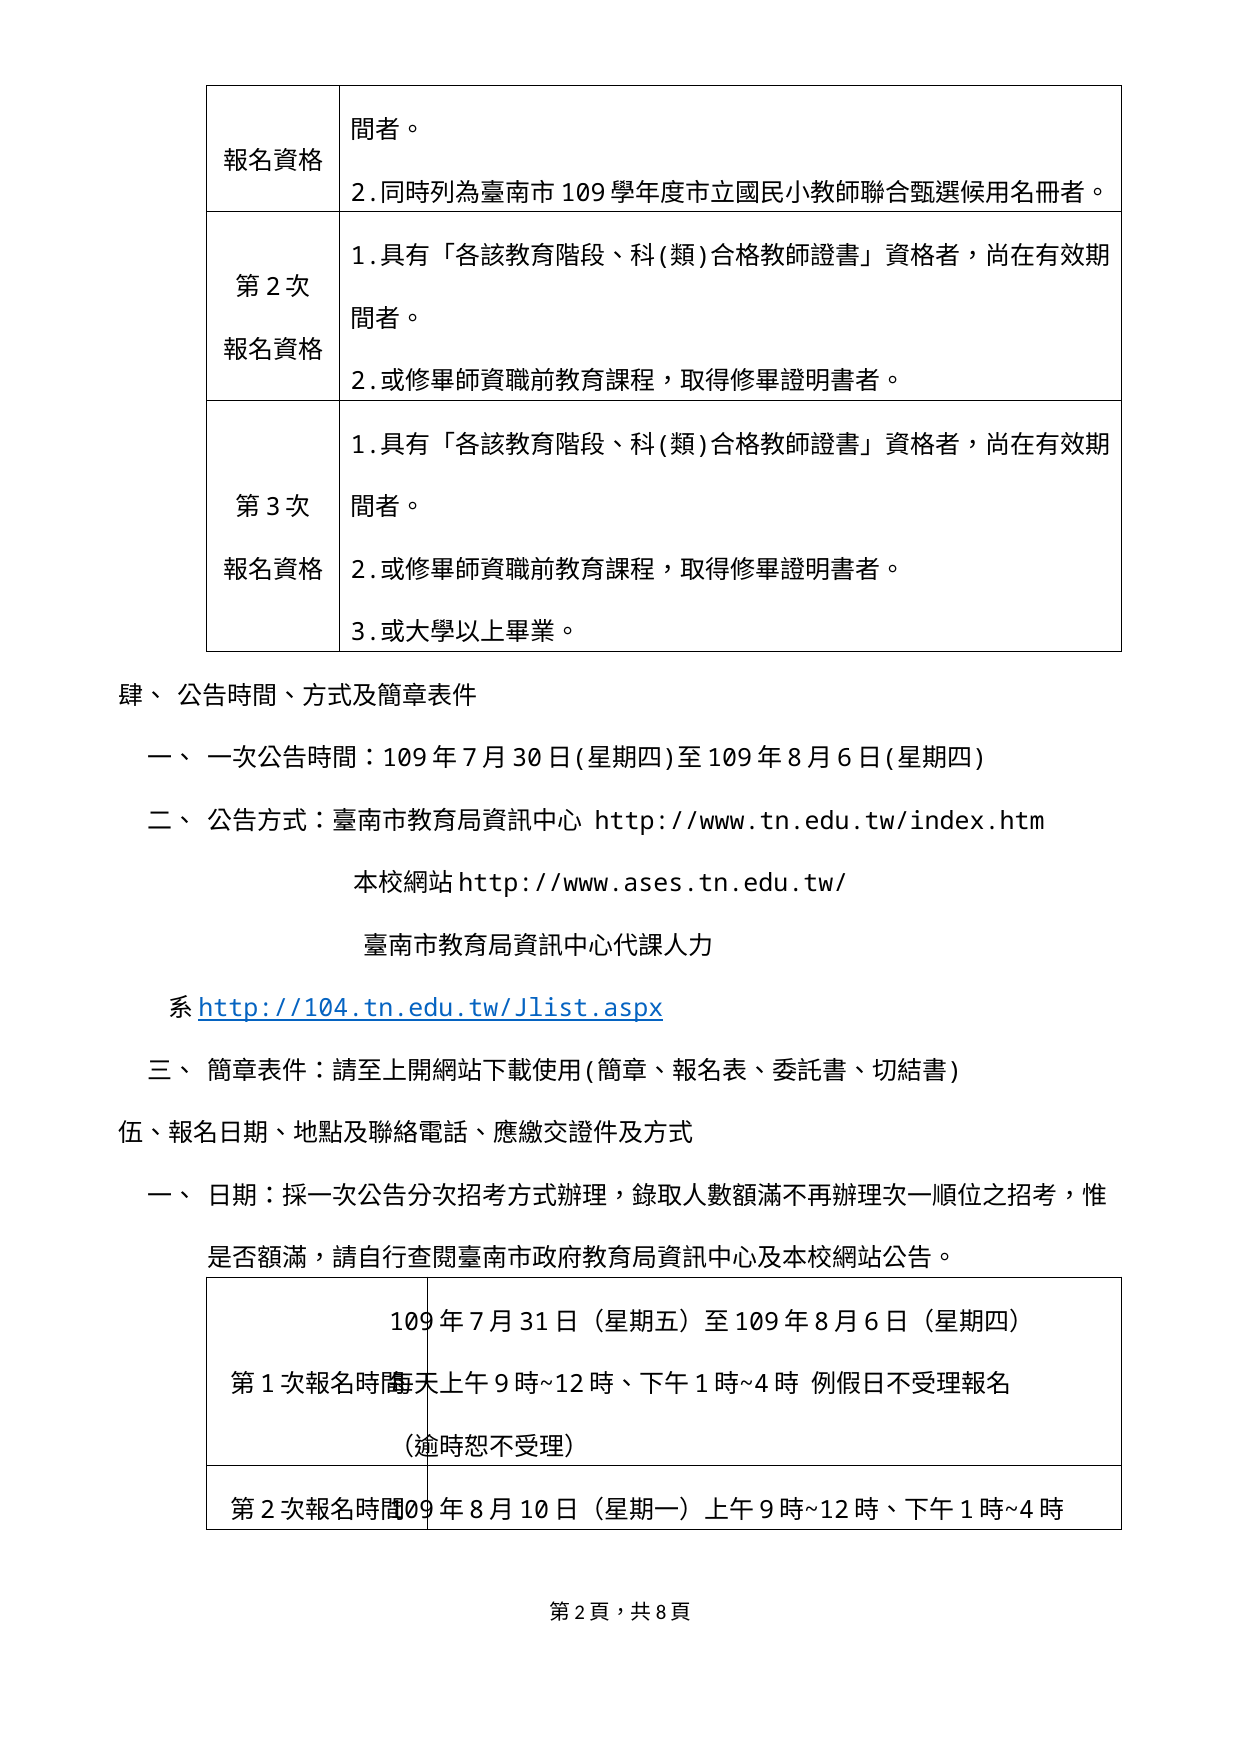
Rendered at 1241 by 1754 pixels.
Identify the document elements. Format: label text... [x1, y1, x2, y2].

table_header 報名資格 [207, 86, 339, 211]
table_cell 第2次報名時間 [207, 1466, 427, 1529]
table_header 109年7月31日（星期五）至109年8月6日（星期四） 每天上午9時~12時、下午1時~4時 例假日不受理報名 （逾時恕不受理） [428, 1278, 1121, 1465]
list 一次公告時間：109年7月30日(星期四)至109年8月6日(星期四) [148, 714, 1122, 777]
table_cell 1.具有「各該教育階段、科(類)合格教師證書」資格者，尚在有效期間者。 2.或修畢師資職前教育課程，取得修畢證明書者。 3.或大學以上畢業。 [340, 401, 1121, 651]
list 公告方式：臺南市教育局資訊中心 http://www.tn.edu.tw/index.htm [148, 777, 1122, 839]
list 簡章表件：請至上開網站下載使用(簡章、報名表、委託書、切結書) [148, 1027, 1122, 1089]
table_cell 第3次 報名資格 [207, 401, 339, 651]
table_header 第1次報名時間 [207, 1278, 427, 1465]
list 公告時間、方式及簡章表件 [118, 652, 1122, 714]
table_header 間者。 2.同時列為臺南市109學年度市立國民小教師聯合甄選候用名冊者。 [340, 86, 1121, 211]
table_cell 109年8月10日（星期一）上午9時~12時、下午1時~4時 （逾時恕不受理） [428, 1466, 1121, 1529]
table_cell 1.具有「各該教育階段、科(類)合格教師證書」資格者，尚在有效期間者。 2.或修畢師資職前教育課程，取得修畢證明書者。 [340, 212, 1121, 399]
text 本校網站http://www.ases.tn.edu.tw/ [218, 839, 1122, 902]
text 臺南市教育局資訊中心代課人力系http://104.tn.edu.tw/Jlist.aspx [168, 902, 1122, 1027]
table_cell 第2次 報名資格 [207, 212, 339, 399]
text 伍、報名日期、地點及聯絡電話、應繳交證件及方式 [118, 1089, 1122, 1152]
list 日期：採一次公告分次招考方式辦理，錄取人數額滿不再辦理次一順位之招考，惟是否額滿，請自行查閱臺南市政府教育局資訊中心及本校網站公告。 [148, 1152, 1122, 1277]
